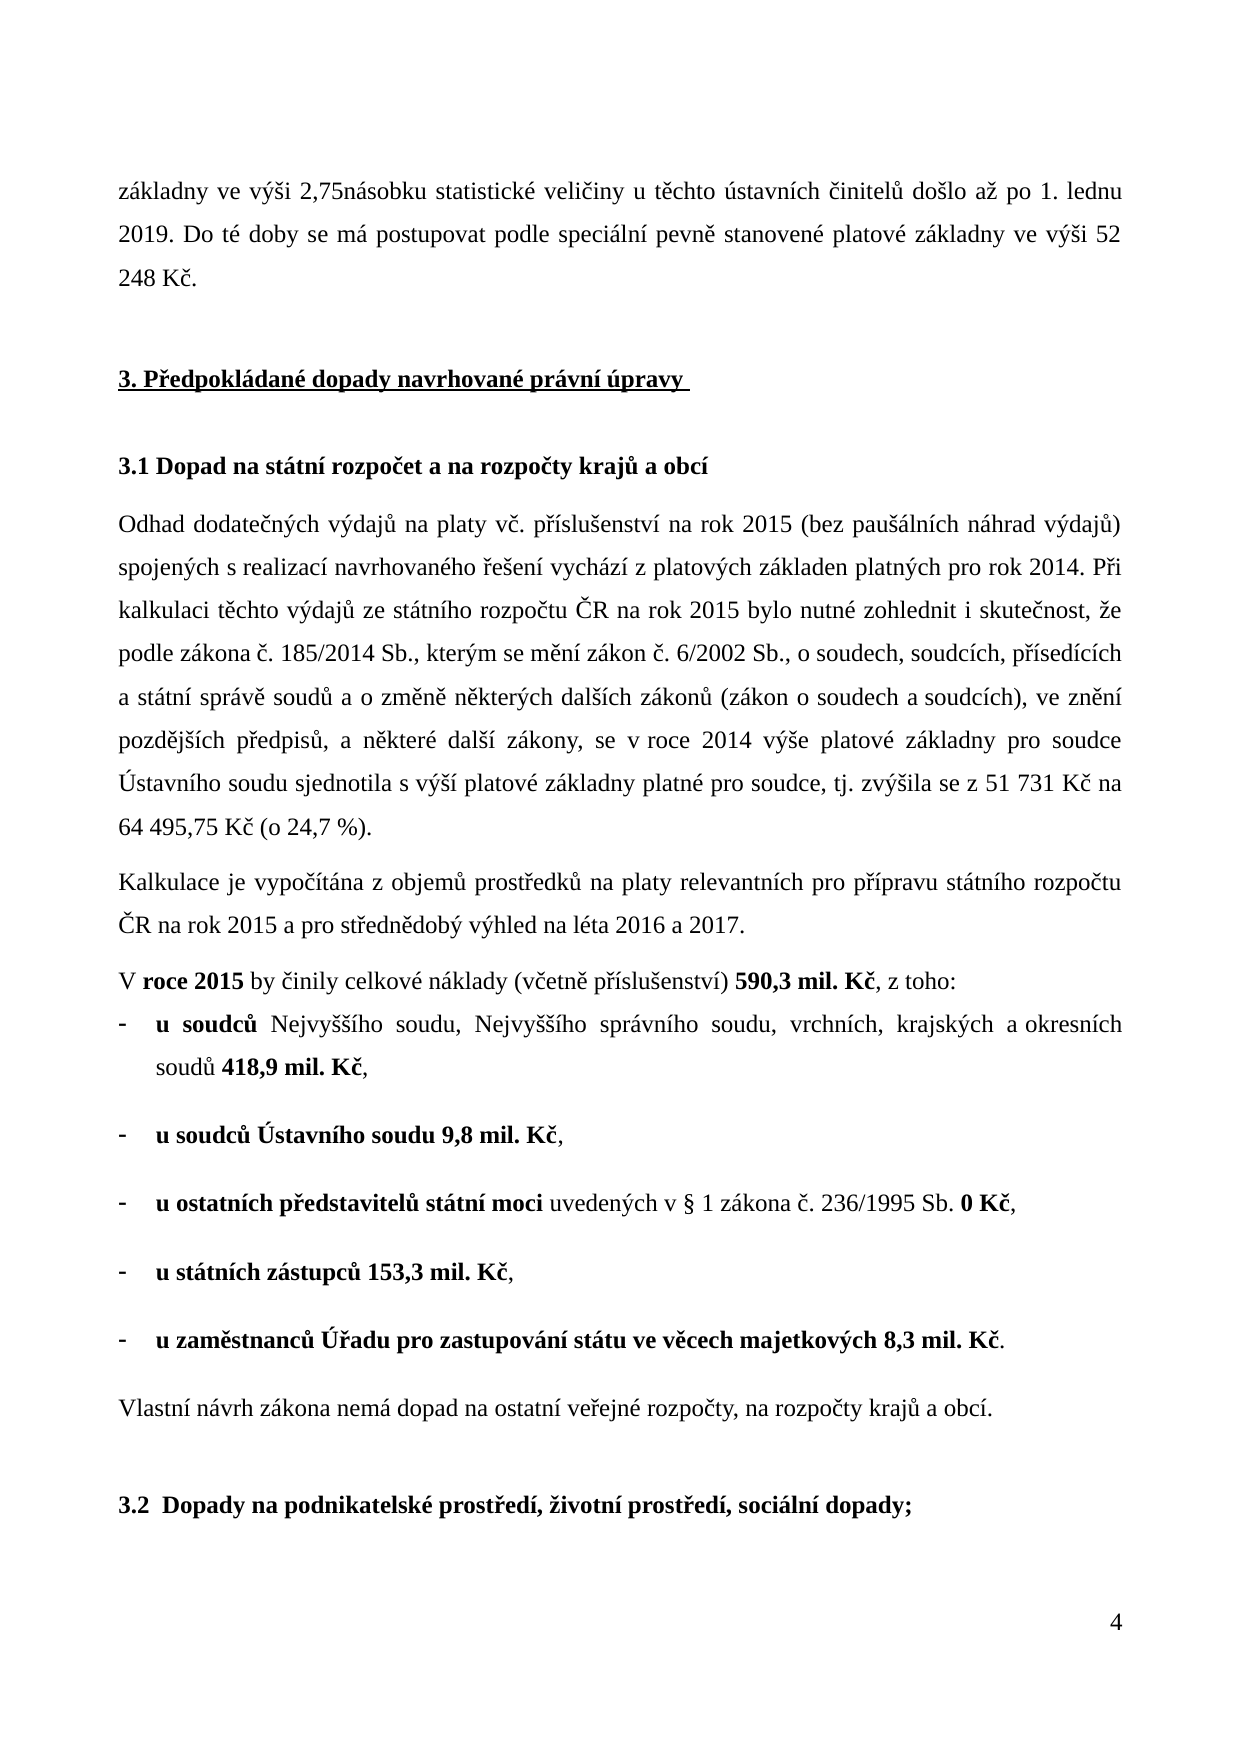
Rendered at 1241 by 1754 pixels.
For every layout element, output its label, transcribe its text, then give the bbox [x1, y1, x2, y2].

text 3.2 Dopady na podnikatelské prostředí, životní prostředí, sociální dopady; [118, 1490, 1122, 1519]
list u zaměstnanců Úřadu pro zastupování státu ve věcech majetkových 8,3 mil. Kč. [118, 1325, 1122, 1353]
text 3. Předpokládané dopady navrhované právní úpravy [118, 364, 1122, 393]
list u soudců Ústavního soudu 9,8 mil. Kč, [118, 1120, 1122, 1149]
text základny ve výši 2,75násobku statistické veličiny u těchto ústavních činitelů došlo až po 1. lednu 2019. Do té doby se má postupovat podle speciální pevně stanovené platové základny ve výši 52 248 Kč. [118, 176, 1122, 291]
list Kalkulace je vypočítána z objemů prostředků na platy relevantních pro přípravu státního rozpočtu ČR na rok 2015 a pro střednědobý výhled na léta 2016 a 2017. [118, 867, 1122, 939]
text V roce 2015 by činily celkové náklady (včetně příslušenství) 590,3 mil. Kč, z toho: [118, 966, 1122, 995]
list u ostatních představitelů státní moci uvedených v § 1 zákona č. 236/1995 Sb. 0 Kč, [118, 1188, 1122, 1217]
text 3.1 Dopad na státní rozpočet a na rozpočty krajů a obcí [118, 451, 1122, 480]
list Odhad dodatečných výdajů na platy vč. příslušenství na rok 2015 (bez paušálních náhrad výdajů) spojených s realizací navrhovaného řešení vychází z platových základen platných pro rok 2014. Při kalkulaci těchto výdajů ze státního rozpočtu ČR na rok 2015 bylo nutné zohlednit i skutečnost, že podle zákona č. 185/2014 Sb., kterým se mění zákon č. 6/2002 Sb., o soudech, soudcích, přísedících a státní správě soudů a o změně některých dalších zákonů (zákon o soudech a soudcích), ve znění pozdějších předpisů, a některé další zákony, se v roce 2014 výše platové základny pro soudce Ústavního soudu sjednotila s výší platové základny platné pro soudce, tj. zvýšila se z 51 731 Kč na 64 495,75 Kč (o 24,7 %). [118, 509, 1122, 840]
list Vlastní návrh zákona nemá dopad na ostatní veřejné rozpočty, na rozpočty krajů a obcí. [118, 1393, 1122, 1422]
list u státních zástupců 153,3 mil. Kč, [118, 1257, 1122, 1285]
list u soudců Nejvyššího soudu, Nejvyššího správního soudu, vrchních, krajských a okresních soudů 418,9 mil. Kč, [118, 1009, 1122, 1081]
